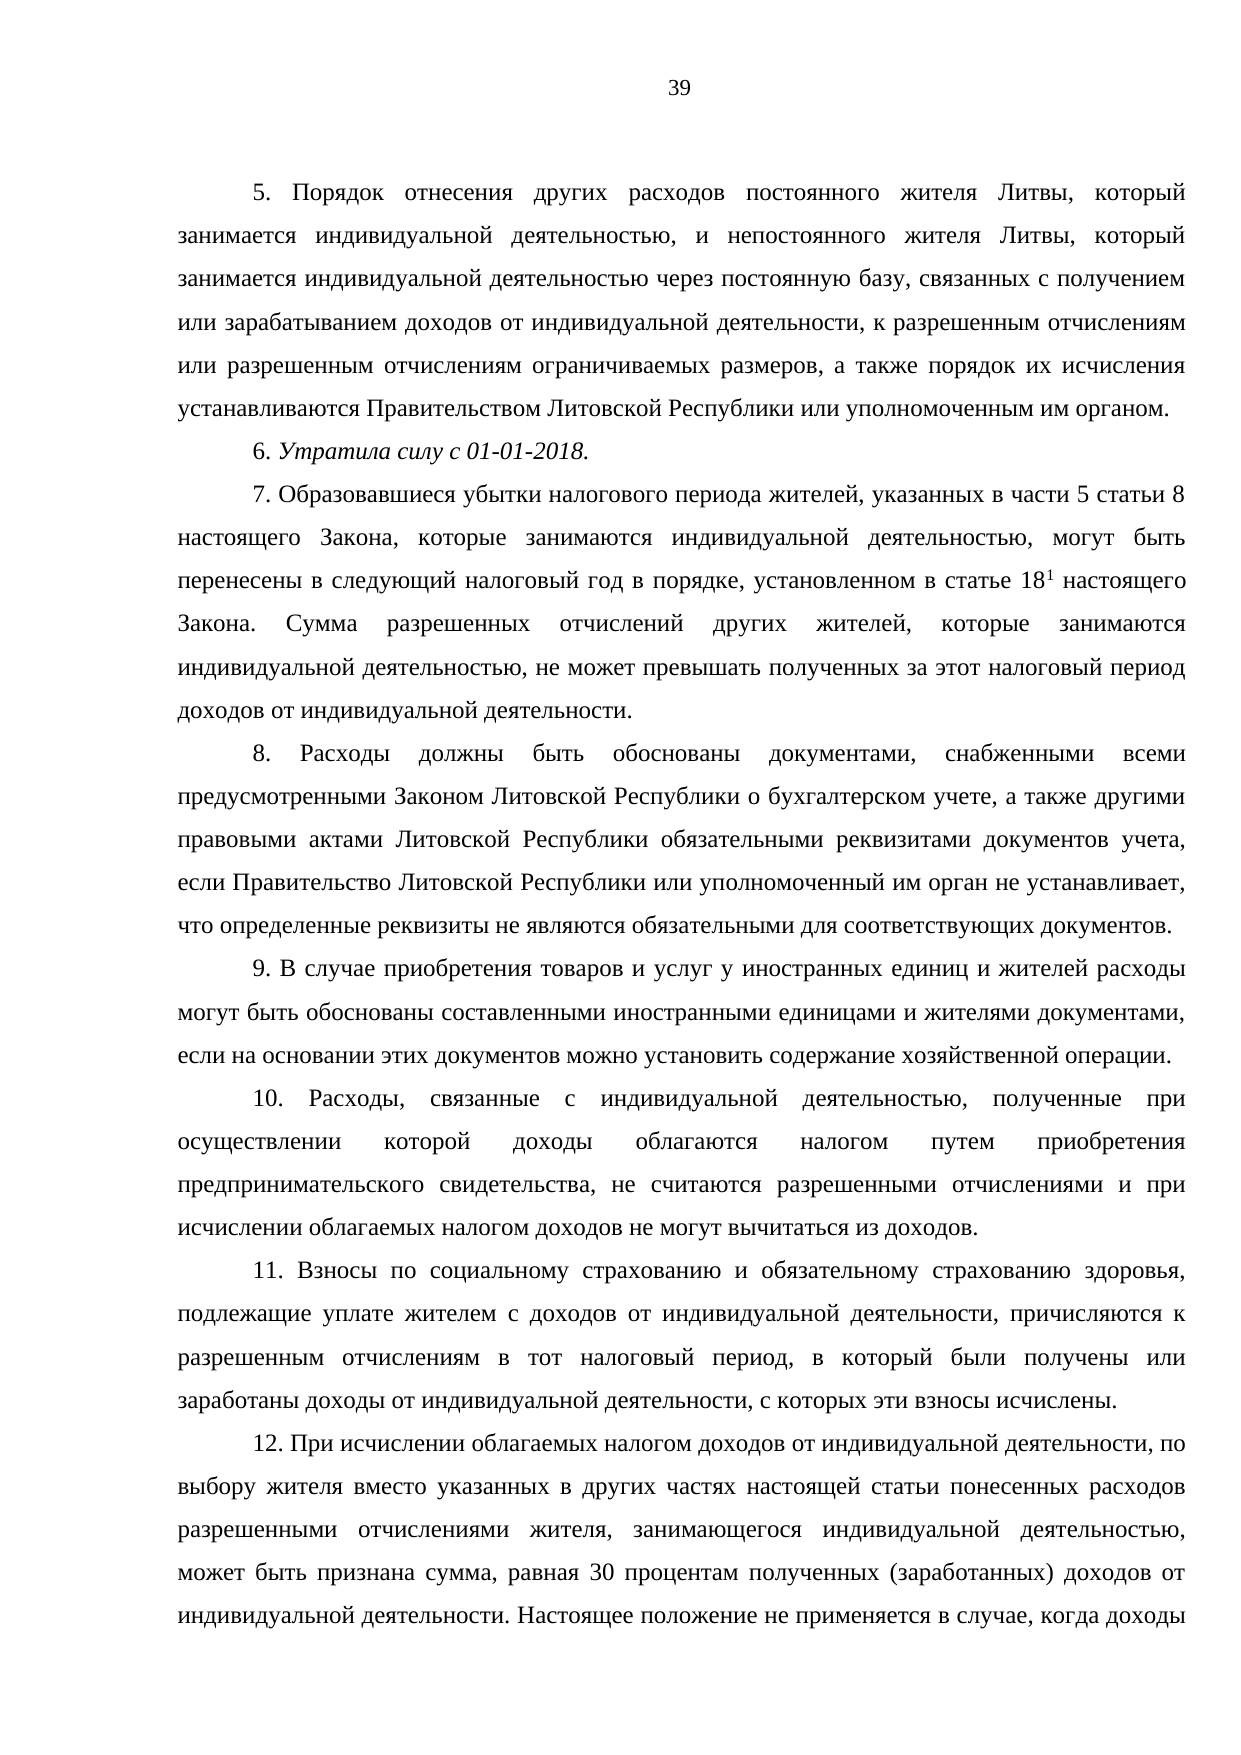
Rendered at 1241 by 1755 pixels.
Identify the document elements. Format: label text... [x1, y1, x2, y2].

text 10. Расходы, связанные с индивидуальной деятельностью, полученные при осуществлении которой доходы облагаются налогом путем приобретения предпринимательского свидетельства, не считаются разрешенными отчислениями и при исчислении облагаемых налогом доходов не могут вычитаться из доходов. [177, 1083, 1186, 1241]
text 9. В случае приобретения товаров и услуг у иностранных единиц и жителей расходы могут быть обоснованы составленными иностранными единицами и жителями документами, если на основании этих документов можно установить содержание хозяйственной операции. [177, 953, 1186, 1068]
text 7. Образовавшиеся убытки налогового периода жителей, указанных в части 5 статьи 8 настоящего Закона, которые занимаются индивидуальной деятельностью, могут быть перенесены в следующий налоговый год в порядке, установленном в статье 181 настоящего Закона. Сумма разрешенных отчислений других жителей, которые занимаются индивидуальной деятельностью, не может превышать полученных за этот налоговый период доходов от индивидуальной деятельности. [177, 479, 1186, 723]
text 6. Утратила силу с 01-01-2018. [177, 436, 1186, 465]
text 12. При исчислении облагаемых налогом доходов от индивидуальной деятельности, по выбору жителя вместо указанных в других частях настоящей статьи понесенных расходов разрешенными отчислениями жителя, занимающегося индивидуальной деятельностью, может быть признана сумма, равная 30 процентам полученных (заработанных) доходов от индивидуальной деятельности. Настоящее положение не применяется в случае, когда доходы [177, 1428, 1186, 1629]
text 11. Взносы по социальному страхованию и обязательному страхованию здоровья, подлежащие уплате жителем с доходов от индивидуальной деятельности, причисляются к разрешенным отчислениям в тот налоговый период, в который были получены или заработаны доходы от индивидуальной деятельности, с которых эти взносы исчислены. [177, 1255, 1186, 1413]
text 8. Расходы должны быть обоснованы документами, снабженными всеми предусмотренными Законом Литовской Республики о бухгалтерском учете, а также другими правовыми актами Литовской Республики обязательными реквизитами документов учета, если Правительство Литовской Республики или уполномоченный им орган не устанавливает, что определенные реквизиты не являются обязательными для соответствующих документов. [177, 738, 1186, 939]
text 5. Порядок отнесения других расходов постоянного жителя Литвы, который занимается индивидуальной деятельностью, и непостоянного жителя Литвы, который занимается индивидуальной деятельностью через постоянную базу, связанных с получением или зарабатыванием доходов от индивидуальной деятельности, к разрешенным отчислениям или разрешенным отчислениям ограничиваемых размеров, а также порядок их исчисления устанавливаются Правительством Литовской Республики или уполномоченным им органом. [177, 177, 1186, 422]
